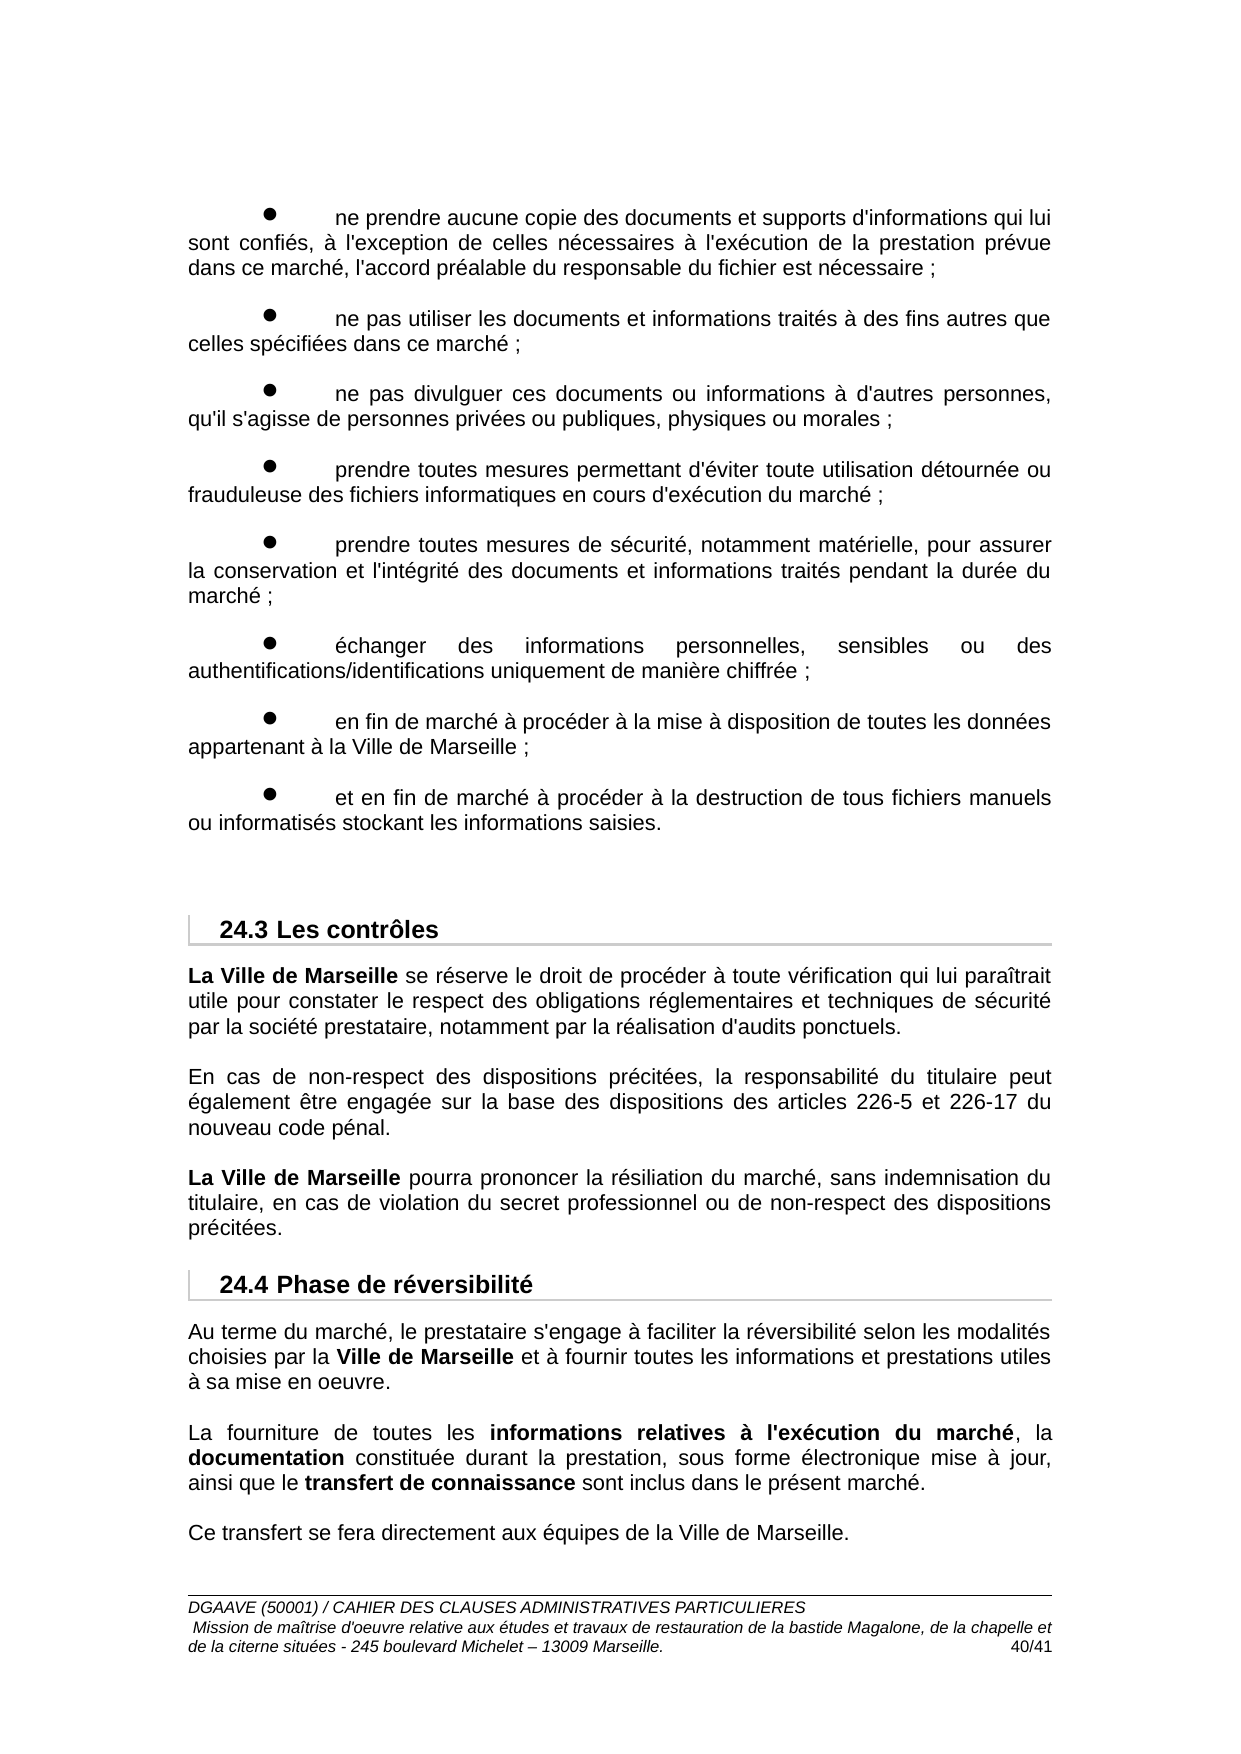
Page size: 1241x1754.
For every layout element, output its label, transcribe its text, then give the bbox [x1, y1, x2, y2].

subtitle Phase de réversibilité [190, 1270, 1052, 1299]
text La Ville de Marseille pourra prononcer la résiliation du marché, sans indemnisation du titulaire, en cas de violation du secret professionnel ou de non-respect des dispositions précitées. [188, 1165, 1052, 1241]
list ne pas divulguer ces documents ou informations à d'autres personnes, qu'il s'agisse de personnes privées ou publiques, physiques ou morales ; [188, 381, 1052, 431]
list échanger des informations personnelles, sensibles ou des authentifications/identifications uniquement de manière chiffrée ; [188, 633, 1052, 683]
text Au terme du marché, le prestataire s'engage à faciliter la réversibilité selon les modalités choisies par la Ville de Marseille et à fournir toutes les informations et prestations utiles à sa mise en oeuvre. [188, 1318, 1052, 1394]
list ne pas utiliser les documents et informations traités à des fins autres que celles spécifiées dans ce marché ; [188, 305, 1052, 356]
list prendre toutes mesures permettant d'éviter toute utilisation détournée ou frauduleuse des fichiers informatiques en cours d'exécution du marché ; [188, 457, 1052, 507]
list prendre toutes mesures de sécurité, notamment matérielle, pour assurer la conservation et l'intégrité des documents et informations traités pendant la durée du marché ; [188, 532, 1052, 608]
text Ce transfert se fera directement aux équipes de la Ville de Marseille. [188, 1520, 1052, 1545]
text La fourniture de toutes les informations relatives à l'exécution du marché, la documentation constituée durant la prestation, sous forme électronique mise à jour, ainsi que le transfert de connaissance sont inclus dans le présent marché. [188, 1419, 1052, 1495]
text En cas de non-respect des dispositions précitées, la responsabilité du titulaire peut également être engagée sur la base des dispositions des articles 226-5 et 226-17 du nouveau code pénal. [188, 1064, 1052, 1140]
subtitle Les contrôles [190, 915, 1052, 943]
list ne prendre aucune copie des documents et supports d'informations qui lui sont confiés, à l'exception de celles nécessaires à l'exécution de la prestation prévue dans ce marché, l'accord préalable du responsable du fichier est nécessaire ; [188, 204, 1052, 280]
list en fin de marché à procéder à la mise à disposition de toutes les données appartenant à la Ville de Marseille ; [188, 709, 1052, 759]
list et en fin de marché à procéder à la destruction de tous fichiers manuels ou informatisés stockant les informations saisies. [188, 784, 1052, 835]
text La Ville de Marseille se réserve le droit de procéder à toute vérification qui lui paraîtrait utile pour constater le respect des obligations réglementaires et techniques de sécurité par la société prestataire, notamment par la réalisation d'audits ponctuels. [188, 963, 1052, 1039]
